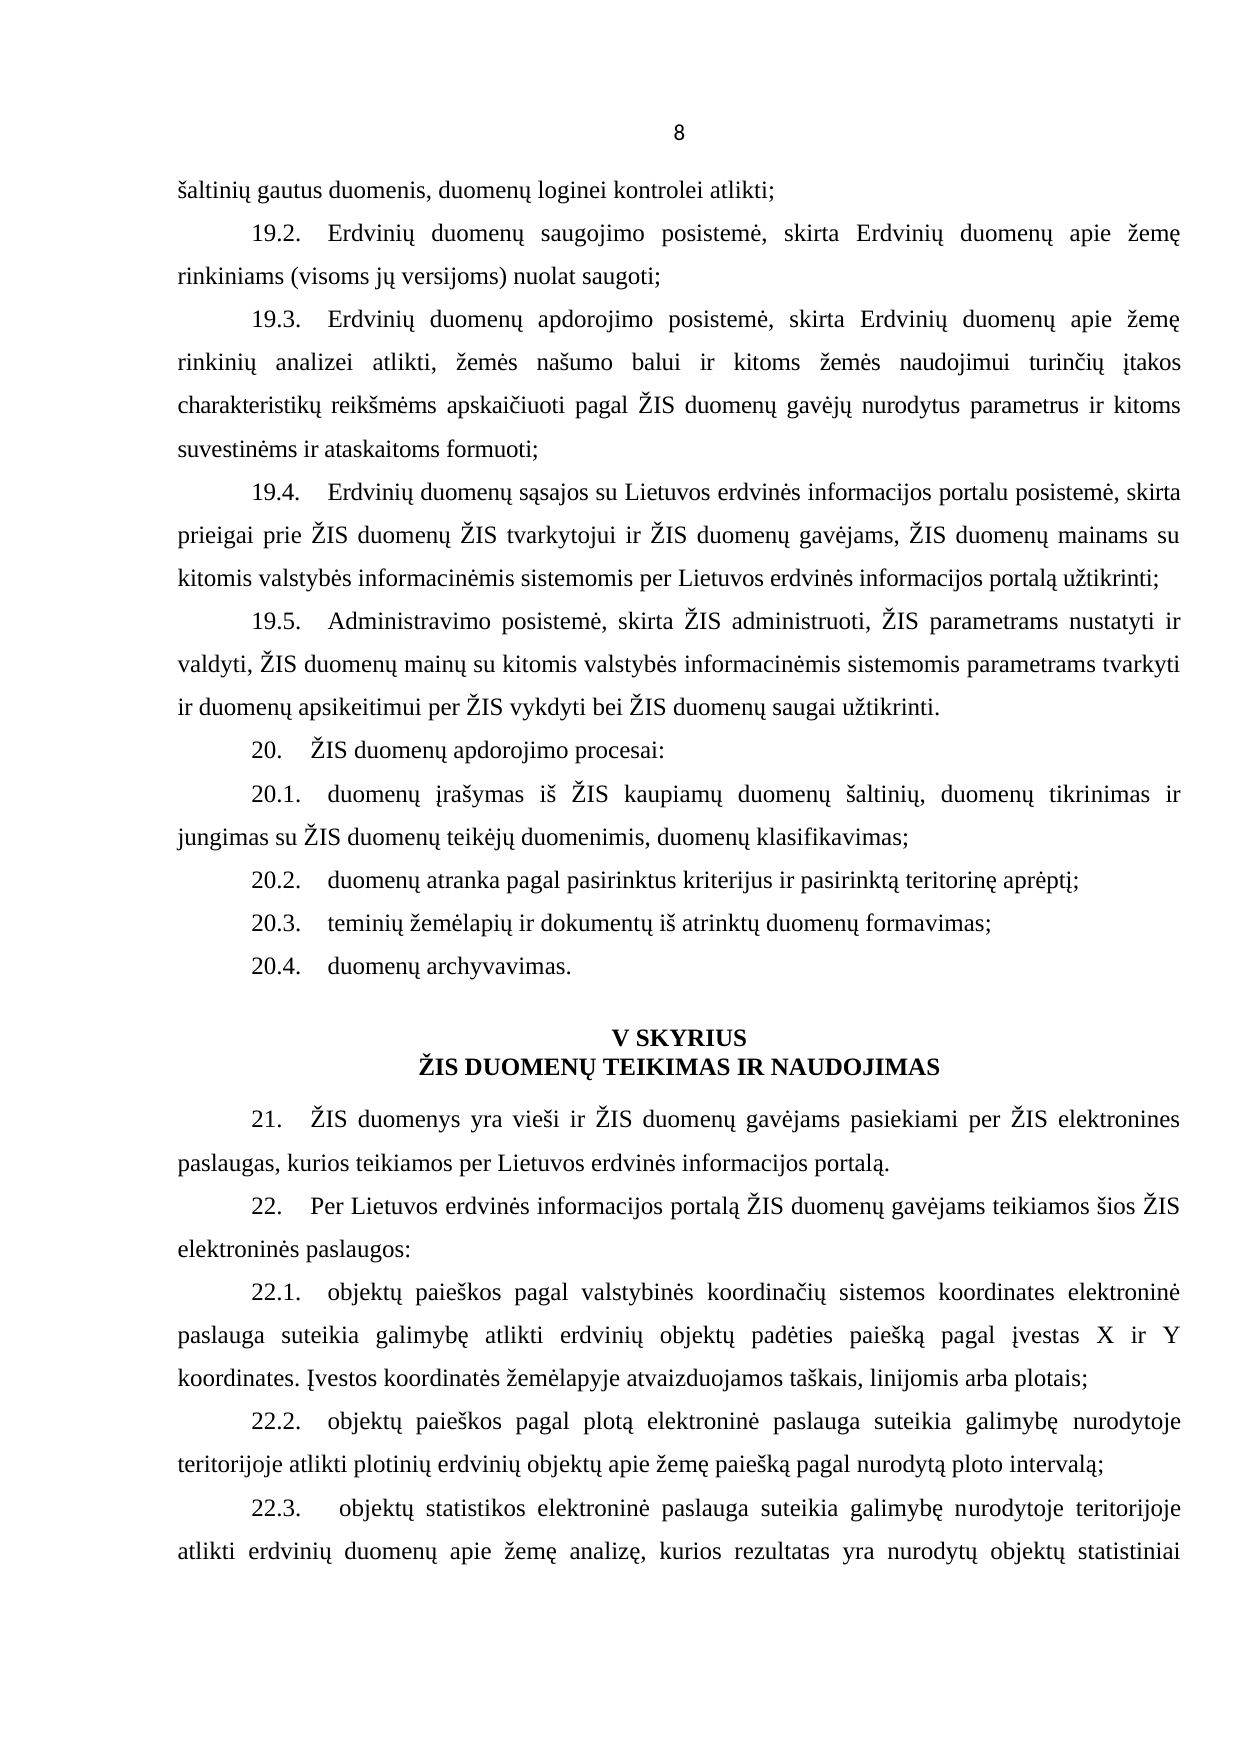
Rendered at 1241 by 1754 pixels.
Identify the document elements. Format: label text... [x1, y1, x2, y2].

text 22.2. objektų paieškos pagal plotą elektroninė paslauga suteikia galimybę nurodytoje teritorijoje atlikti plotinių erdvinių objektų apie žemę paiešką pagal nurodytą ploto intervalą; [177, 1406, 1181, 1478]
text 20.4. duomenų archyvavimas. [177, 951, 1181, 980]
text 20.1. duomenų įrašymas iš ŽIS kaupiamų duomenų šaltinių, duomenų tikrinimas ir jungimas su ŽIS duomenų teikėjų duomenimis, duomenų klasifikavimas; [177, 779, 1181, 851]
text 22.3. objektų statistikos elektroninė paslauga suteikia galimybę nurodytoje teritorijoje atlikti erdvinių duomenų apie žemę analizę, kurios rezultatas yra nurodytų objektų statistiniai [177, 1493, 1181, 1564]
text 20. ŽIS duomenų apdorojimo procesai: [177, 736, 1181, 764]
text 19.2. Erdvinių duomenų saugojimo posistemė, skirta Erdvinių duomenų apie žemę rinkiniams (visoms jų versijoms) nuolat saugoti; [177, 218, 1181, 290]
text 22.1. objektų paieškos pagal valstybinės koordinačių sistemos koordinates elektroninė paslauga suteikia galimybę atlikti erdvinių objektų padėties paiešką pagal įvestas X ir Y koordinates. Įvestos koordinatės žemėlapyje atvaizduojamos taškais, linijomis arba plotais; [177, 1277, 1181, 1392]
text šaltinių gautus duomenis, duomenų loginei kontrolei atlikti; [177, 175, 1181, 204]
text V SKYRIUS ŽIS duomenų teikimas ir naudojimas [177, 1023, 1181, 1081]
text 21. ŽIS duomenys yra vieši ir ŽIS duomenų gavėjams pasiekiami per ŽIS elektronines paslaugas, kurios teikiamos per Lietuvos erdvinės informacijos portalą. [177, 1104, 1181, 1176]
text 19.3. Erdvinių duomenų apdorojimo posistemė, skirta Erdvinių duomenų apie žemę rinkinių analizei atlikti, žemės našumo balui ir kitoms žemės naudojimui turinčių įtakos charakteristikų reikšmėms apskaičiuoti pagal ŽIS duomenų gavėjų nurodytus parametrus ir kitoms suvestinėms ir ataskaitoms formuoti; [177, 304, 1181, 462]
text 20.3. teminių žemėlapių ir dokumentų iš atrinktų duomenų formavimas; [177, 908, 1181, 937]
text 19.5. Administravimo posistemė, skirta ŽIS administruoti, ŽIS parametrams nustatyti ir valdyti, ŽIS duomenų mainų su kitomis valstybės informacinėmis sistemomis parametrams tvarkyti ir duomenų apsikeitimui per ŽIS vykdyti bei ŽIS duomenų saugai užtikrinti. [177, 606, 1181, 721]
text 22. Per Lietuvos erdvinės informacijos portalą ŽIS duomenų gavėjams teikiamos šios ŽIS elektroninės paslaugos: [177, 1191, 1181, 1263]
text 20.2. duomenų atranka pagal pasirinktus kriterijus ir pasirinktą teritorinę aprėptį; [177, 865, 1181, 894]
text 19.4. Erdvinių duomenų sąsajos su Lietuvos erdvinės informacijos portalu posistemė, skirta prieigai prie ŽIS duomenų ŽIS tvarkytojui ir ŽIS duomenų gavėjams, ŽIS duomenų mainams su kitomis valstybės informacinėmis sistemomis per Lietuvos erdvinės informacijos portalą užtikrinti; [177, 477, 1181, 592]
